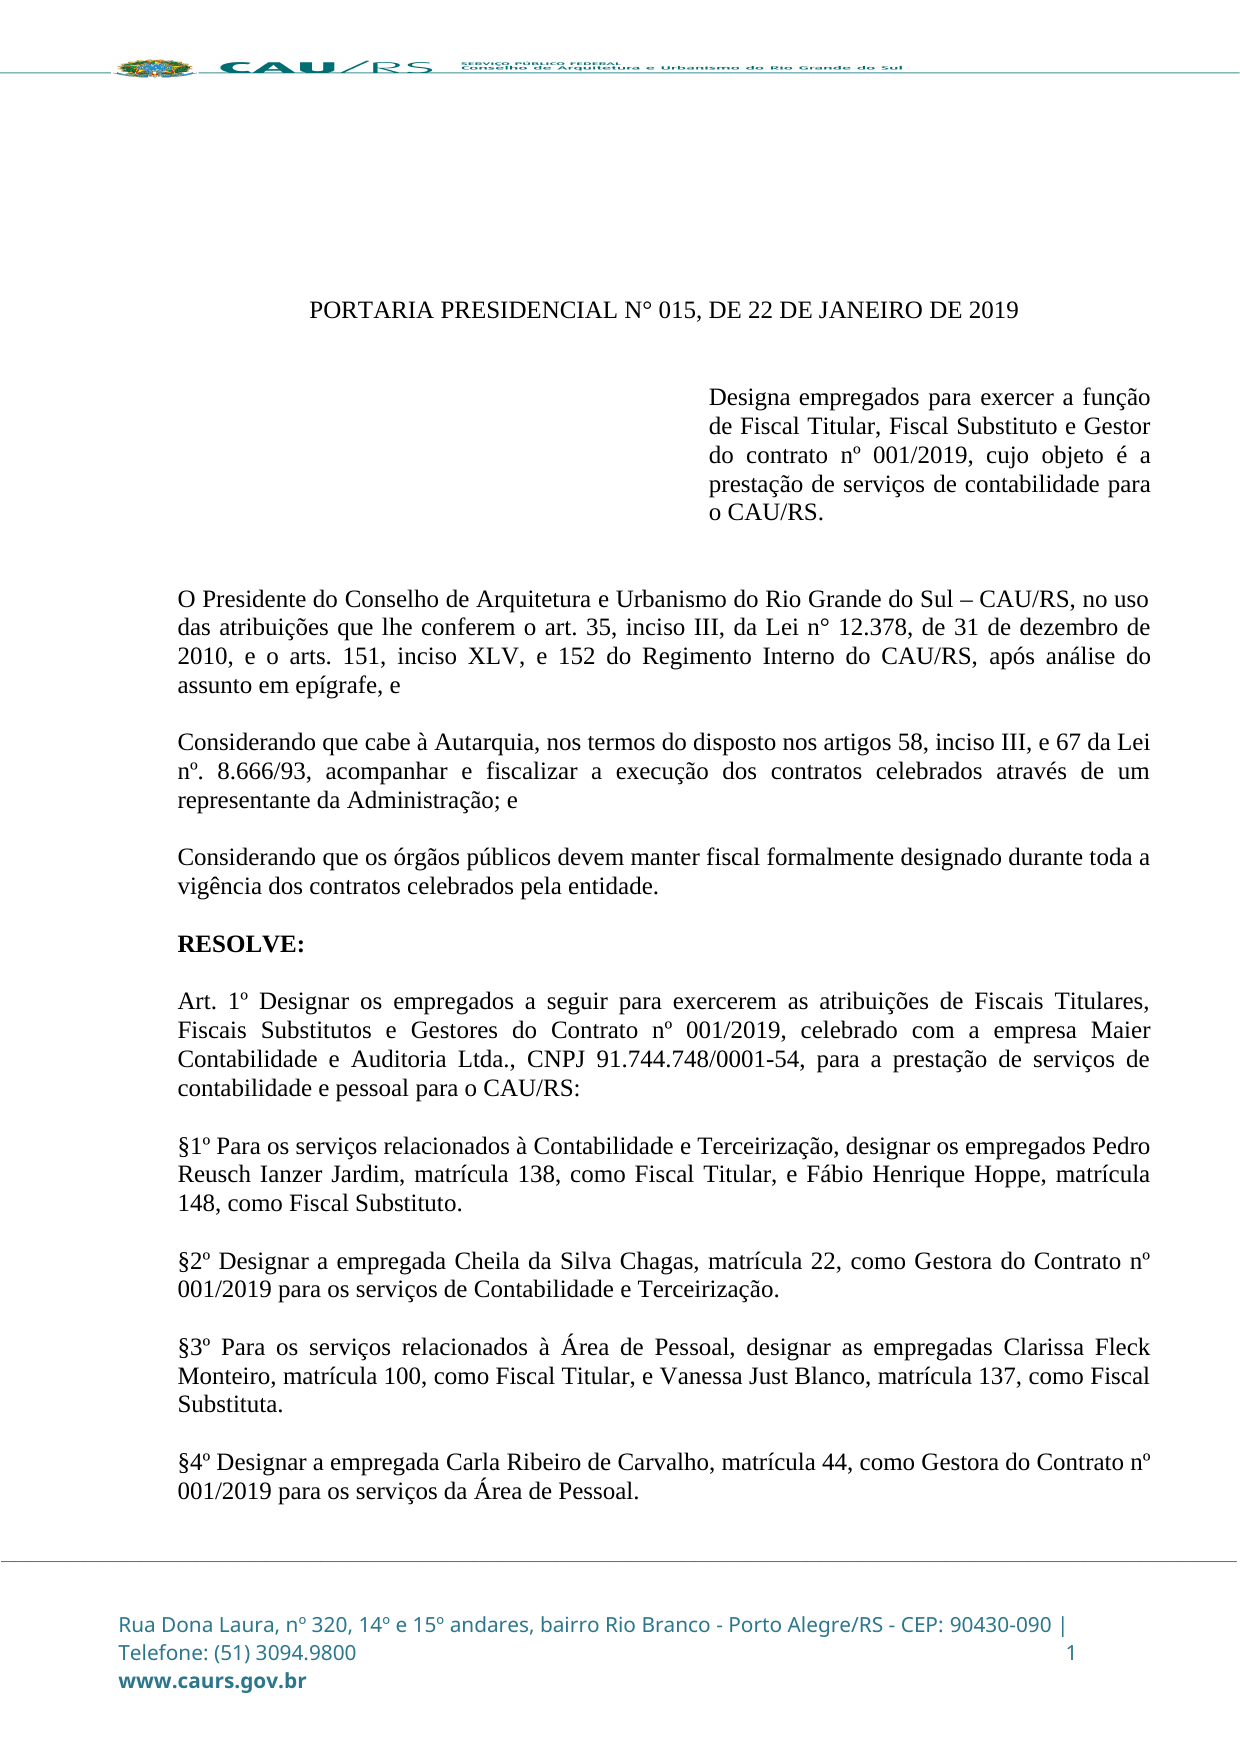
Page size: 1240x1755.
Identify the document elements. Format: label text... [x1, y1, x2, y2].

text Art. 1º Designar os empregados a seguir para exercerem as atribuições de Fiscais Titulares, Fiscais Substitutos e Gestores do Contrato nº 001/2019, celebrado com a empresa Maier Contabilidade e Auditoria Ltda., CNPJ 91.744.748/0001-54, para a prestação de serviços de contabilidade e pessoal para o CAU/RS: [177, 986, 1151, 1102]
text PORTARIA PRESIDENCIAL N° 015, DE 22 DE JANEIRO DE 2019 [177, 295, 1151, 324]
text §4º Designar a empregada Carla Ribeiro de Carvalho, matrícula 44, como Gestora do Contrato nº 001/2019 para os serviços da Área de Pessoal. [177, 1447, 1151, 1504]
text §2º Designar a empregada Cheila da Silva Chagas, matrícula 22, como Gestora do Contrato nº 001/2019 para os serviços de Contabilidade e Terceirização. [177, 1246, 1151, 1303]
text RESOLVE: [177, 929, 1151, 957]
text §1º Para os serviços relacionados à Contabilidade e Terceirização, designar os empregados Pedro Reusch Ianzer Jardim, matrícula 138, como Fiscal Titular, e Fábio Henrique Hoppe, matrícula 148, como Fiscal Substituto. [177, 1131, 1151, 1217]
text Designa empregados para exercer a função de Fiscal Titular, Fiscal Substituto e Gestor do contrato nº 001/2019, cujo objeto é a prestação de serviços de contabilidade para o CAU/RS. [709, 382, 1151, 526]
text Considerando que os órgãos públicos devem manter fiscal formalmente designado durante toda a vigência dos contratos celebrados pela entidade. [177, 842, 1151, 900]
text O Presidente do Conselho de Arquitetura e Urbanismo do Rio Grande do Sul – CAU/RS, no uso das atribuições que lhe conferem o art. 35, inciso III, da Lei n° 12.378, de 31 de dezembro de 2010, e o arts. 151, inciso XLV, e 152 do Regimento Interno do CAU/RS, após análise do assunto em epígrafe, e [177, 584, 1151, 699]
text Considerando que cabe à Autarquia, nos termos do disposto nos artigos 58, inciso III, e 67 da Lei nº. 8.666/93, acompanhar e fiscalizar a execução dos contratos celebrados através de um representante da Administração; e [177, 727, 1151, 814]
text §3º Para os serviços relacionados à Área de Pessoal, designar as empregadas Clarissa Fleck Monteiro, matrícula 100, como Fiscal Titular, e Vanessa Just Blanco, matrícula 137, como Fiscal Substituta. [177, 1332, 1151, 1418]
